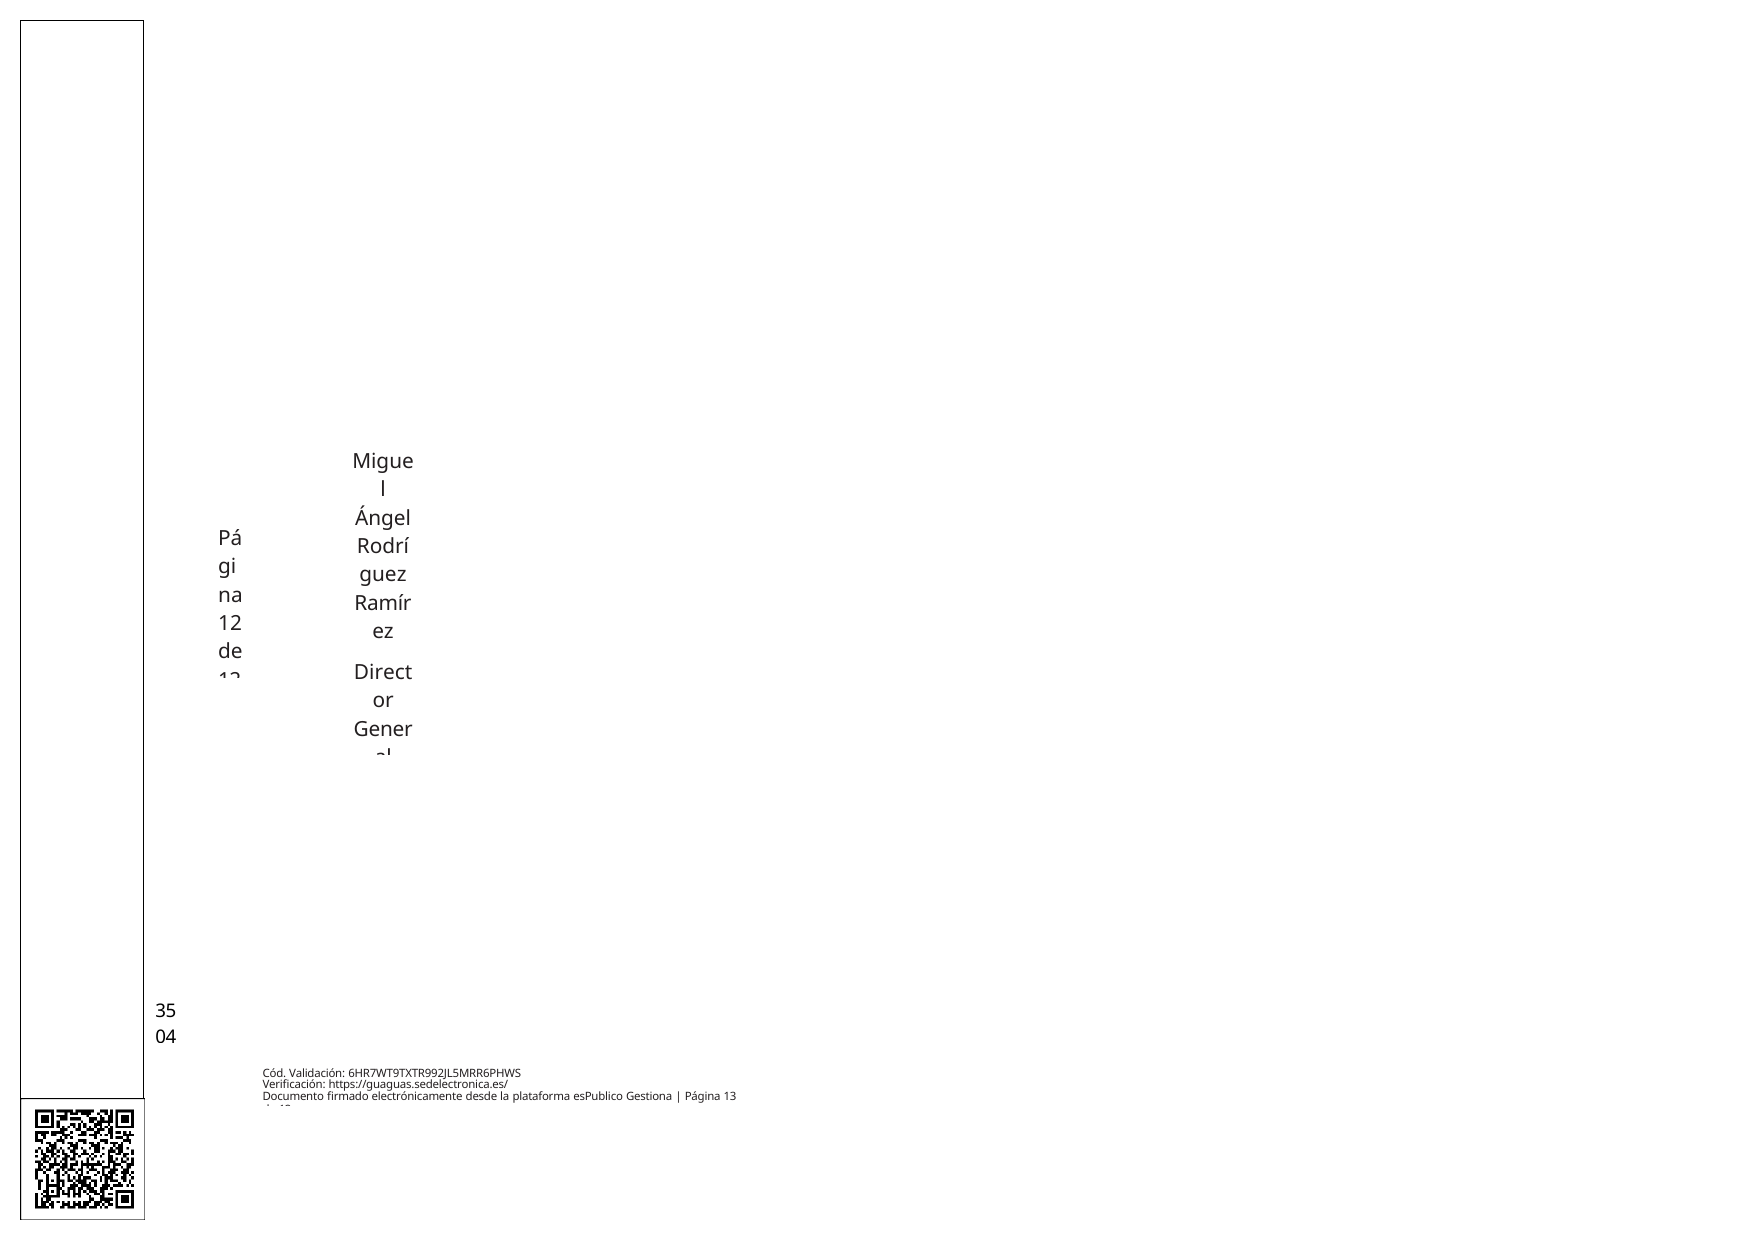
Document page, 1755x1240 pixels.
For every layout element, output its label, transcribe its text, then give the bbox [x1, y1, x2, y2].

text Director General [351, 657, 414, 754]
text 3504 [155, 998, 178, 1042]
text Miguel Ángel Rodríguez Ramírez [351, 446, 414, 645]
text Página 12 de 12 [218, 523, 243, 677]
